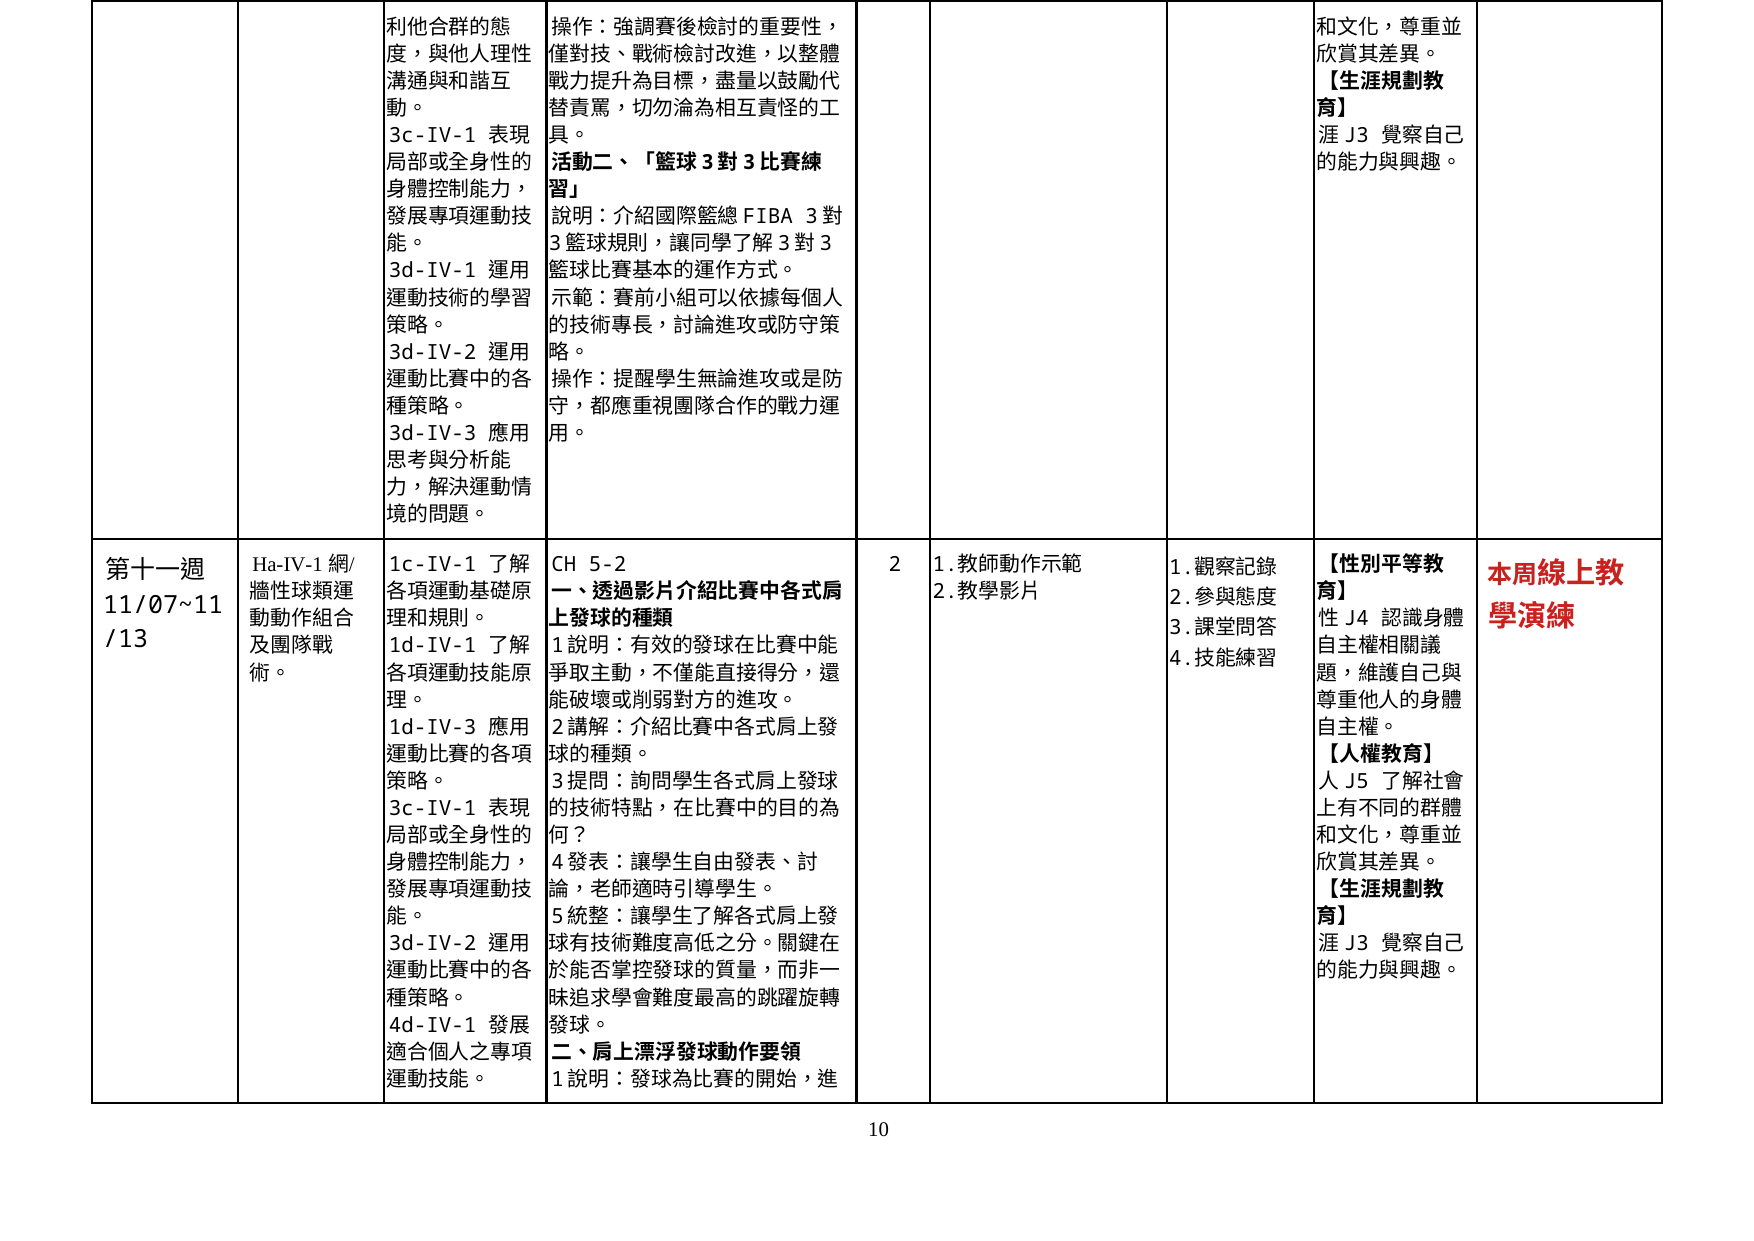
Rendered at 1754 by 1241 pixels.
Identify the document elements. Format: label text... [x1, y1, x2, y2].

table_cell 1.觀察記錄 2.參與態度 3.課堂問答 4.技能練習 [1168, 540, 1313, 1102]
table_cell 第十一週11/07~11/13 [93, 540, 237, 1102]
table_cell [93, 2, 237, 537]
table_cell 1.教師動作示範 2.教學影片 [931, 540, 1166, 1102]
table_cell 【性別平等教育】 性J4 認識身體自主權相關議題，維護自己與尊重他人的身體自主權。 【人權教育】 人J5 了解社會上有不同的群體和文化，尊重並欣賞其差異。 【生涯規劃教育】 涯J3 覺察自己的能力與興趣。 [1315, 540, 1476, 1102]
table_cell [858, 2, 929, 537]
table_cell [931, 2, 1166, 537]
table_cell 本周線上教學演練 [1478, 540, 1661, 1102]
table_cell [239, 2, 383, 537]
table_cell Ha-IV-1 網/牆性球類運動動作組合及團隊戰術。 [239, 540, 383, 1102]
table_cell [1168, 2, 1313, 537]
table_cell 操作：強調賽後檢討的重要性，僅對技、戰術檢討改進，以整體戰力提升為目標，盡量以鼓勵代替責罵，切勿淪為相互責怪的工具。 活動二、「籃球3對3比賽練習」 說明：介紹國際籃總FIBA 3對3籃球規則，讓同學了解3對3籃球比賽基本的運作方式。 示範：賽前小組可以依據每個人的技術專長，討論進攻或防守策略。 操作：提醒學生無論進攻或是防守，都應重視團隊合作的戰力運用。 [548, 2, 855, 537]
table_cell 1c-IV-1 了解各項運動基礎原理和規則。 1d-IV-1 了解各項運動技能原理。 1d-IV-3 應用運動比賽的各項策略。 3c-IV-1 表現局部或全身性的身體控制能力，發展專項運動技能。 3d-IV-2 運用運動比賽中的各種策略。 4d-IV-1 發展適合個人之專項運動技能。 [385, 540, 545, 1102]
table_cell 利他合群的態度，與他人理性溝通與和諧互動。 3c-IV-1 表現局部或全身性的身體控制能力，發展專項運動技能。 3d-IV-1 運用運動技術的學習策略。 3d-IV-2 運用運動比賽中的各種策略。 3d-IV-3 應用思考與分析能力，解決運動情境的問題。 [385, 2, 545, 537]
table_cell [1478, 2, 1661, 537]
table_cell CH 5-2 一、透過影片介紹比賽中各式肩上發球的種類 1說明：有效的發球在比賽中能爭取主動，不僅能直接得分，還能破壞或削弱對方的進攻。 2講解：介紹比賽中各式肩上發球的種類。 3提問：詢問學生各式肩上發球的技術特點，在比賽中的目的為何？ 4發表：讓學生自由發表、討論，老師適時引導學生。 5統整：讓學生了解各式肩上發球有技術難度高低之分。關鍵在於能否掌控發球的質量，而非一昧追求學會難度最高的跳躍旋轉發球。 二、肩上漂浮發球動作要領 1說明：發球為比賽的開始，進 [548, 540, 855, 1102]
table_cell 2 [858, 540, 929, 1102]
table_cell 和文化，尊重並欣賞其差異。 【生涯規劃教育】 涯J3 覺察自己的能力與興趣。 [1315, 2, 1476, 537]
